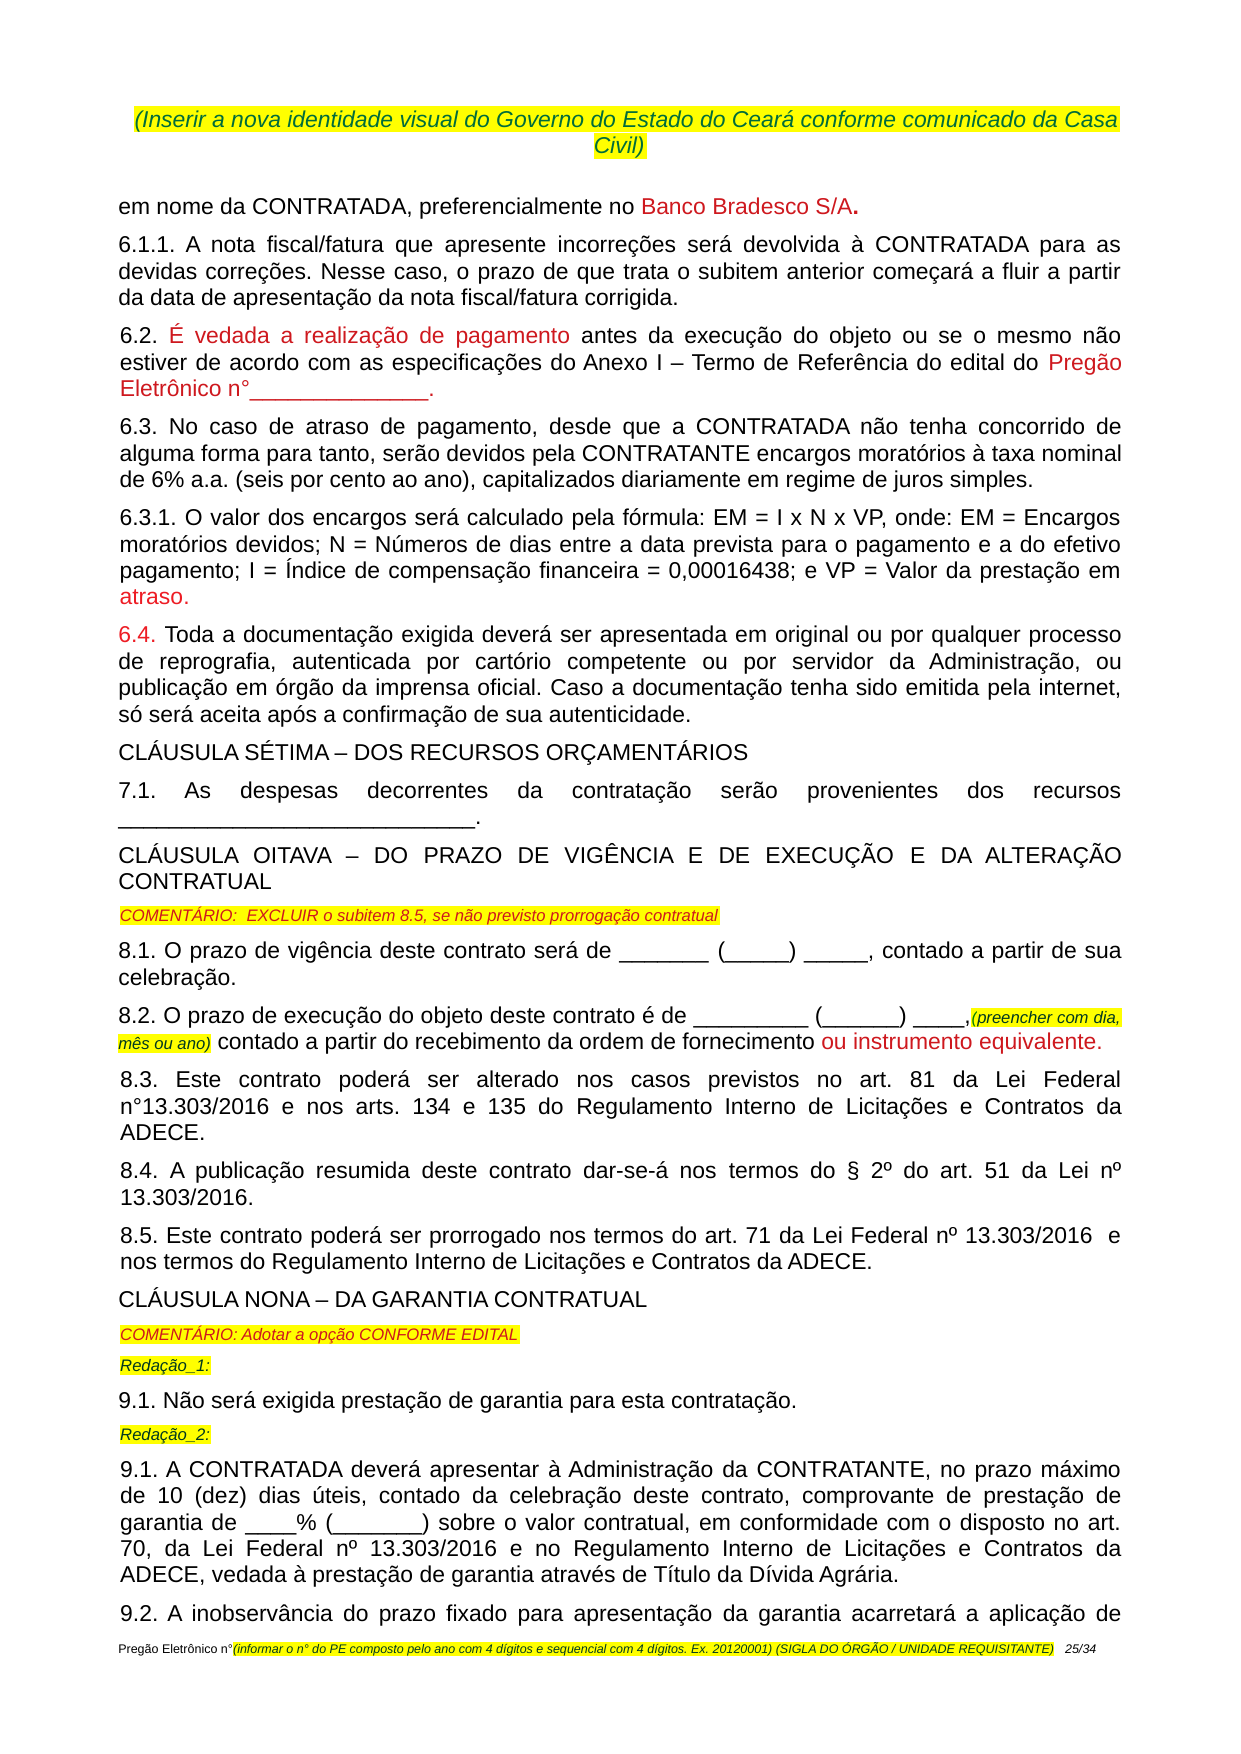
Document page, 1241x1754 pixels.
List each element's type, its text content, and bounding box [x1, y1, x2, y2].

text Redação_1: [120, 1356, 1122, 1375]
text 6.3.1. O valor dos encargos será calculado pela fórmula: EM = I x N x VP, onde: EM = Encargos moratórios devidos; N = Números de dias entre a data prevista para o pagamento e a do efetivo pagamento; I = Índice de compensação financeira = 0,00016438; e VP = Valor da prestação em atraso. [119, 504, 1122, 609]
text 7.1. As despesas decorrentes da contratação serão provenientes dos recursos ____________________________. [118, 777, 1122, 830]
text 8.2. O prazo de execução do objeto deste contrato é de _________ (______) ____,(preencher com dia, mês ou ano) contado a partir do recebimento da ordem de fornecimento ou instrumento equivalente. [118, 1002, 1122, 1054]
text COMENTÁRIO: EXCLUIR o subitem 8.5, se não previsto prorrogação contratual [119, 906, 1122, 925]
text 9.1. A CONTRATADA deverá apresentar à Administração da CONTRATANTE, no prazo máximo de 10 (dez) dias úteis, contado da celebração deste contrato, comprovante de prestação de garantia de ____% (_______) sobre o valor contratual, em conformidade com o disposto no art. 70, da Lei Federal nº 13.303/2016 e no Regulamento Interno de Licitações e Contratos da ADECE, vedada à prestação de garantia através de Título da Dívida Agrária. [120, 1456, 1122, 1588]
text 8.5. Este contrato poderá ser prorrogado nos termos do art. 71 da Lei Federal nº 13.303/2016 e nos termos do Regulamento Interno de Licitações e Contratos da ADECE. [120, 1222, 1122, 1274]
text em nome da CONTRATADA, preferencialmente no Banco Bradesco S/A. [118, 193, 1122, 219]
text 8.3. Este contrato poderá ser alterado nos casos previstos no art. 81 da Lei Federal n°13.303/2016 e nos arts. 134 e 135 do Regulamento Interno de Licitações e Contratos da ADECE. [120, 1066, 1122, 1145]
text Redação_2: [120, 1425, 1122, 1444]
text 8.1. O prazo de vigência deste contrato será de _______ (_____) _____, contado a partir de sua celebração. [118, 937, 1122, 990]
text CLÁUSULA NONA – DA GARANTIA CONTRATUAL [118, 1286, 1122, 1313]
text 6.3. No caso de atraso de pagamento, desde que a CONTRATADA não tenha concorrido de alguma forma para tanto, serão devidos pela CONTRATANTE encargos moratórios à taxa nominal de 6% a.a. (seis por cento ao ano), capitalizados diariamente em regime de juros simples. [119, 413, 1122, 492]
text 6.2. É vedada a realização de pagamento antes da execução do objeto ou se o mesmo não estiver de acordo com as especificações do Anexo I – Termo de Referência do edital do Pregão Eletrônico n°______________. [119, 322, 1122, 401]
text 9.1. Não será exigida prestação de garantia para esta contratação. [118, 1387, 1122, 1413]
text 9.2. A inobservância do prazo fixado para apresentação da garantia acarretará a aplicação de [120, 1600, 1122, 1626]
text COMENTÁRIO: Adotar a opção CONFORME EDITAL [120, 1325, 1122, 1344]
text 6.4. Toda a documentação exigida deverá ser apresentada em original ou por qualquer processo de reprografia, autenticada por cartório competente ou por servidor da Administração, ou publicação em órgão da imprensa oficial. Caso a documentação tenha sido emitida pela internet, só será aceita após a confirmação de sua autenticidade. [118, 621, 1122, 727]
text 8.4. A publicação resumida deste contrato dar-se-á nos termos do § 2º do art. 51 da Lei nº 13.303/2016. [120, 1157, 1122, 1210]
text CLÁUSULA OITAVA – DO PRAZO DE VIGÊNCIA E DE EXECUÇÃO E DA ALTERAÇÃO CONTRATUAL [118, 842, 1122, 894]
text CLÁUSULA SÉTIMA – DOS RECURSOS ORÇAMENTÁRIOS [118, 739, 1122, 765]
text 6.1.1. A nota fiscal/fatura que apresente incorreções será devolvida à CONTRATADA para as devidas correções. Nesse caso, o prazo de que trata o subitem anterior começará a fluir a partir da data de apresentação da nota fiscal/fatura corrigida. [118, 231, 1122, 310]
